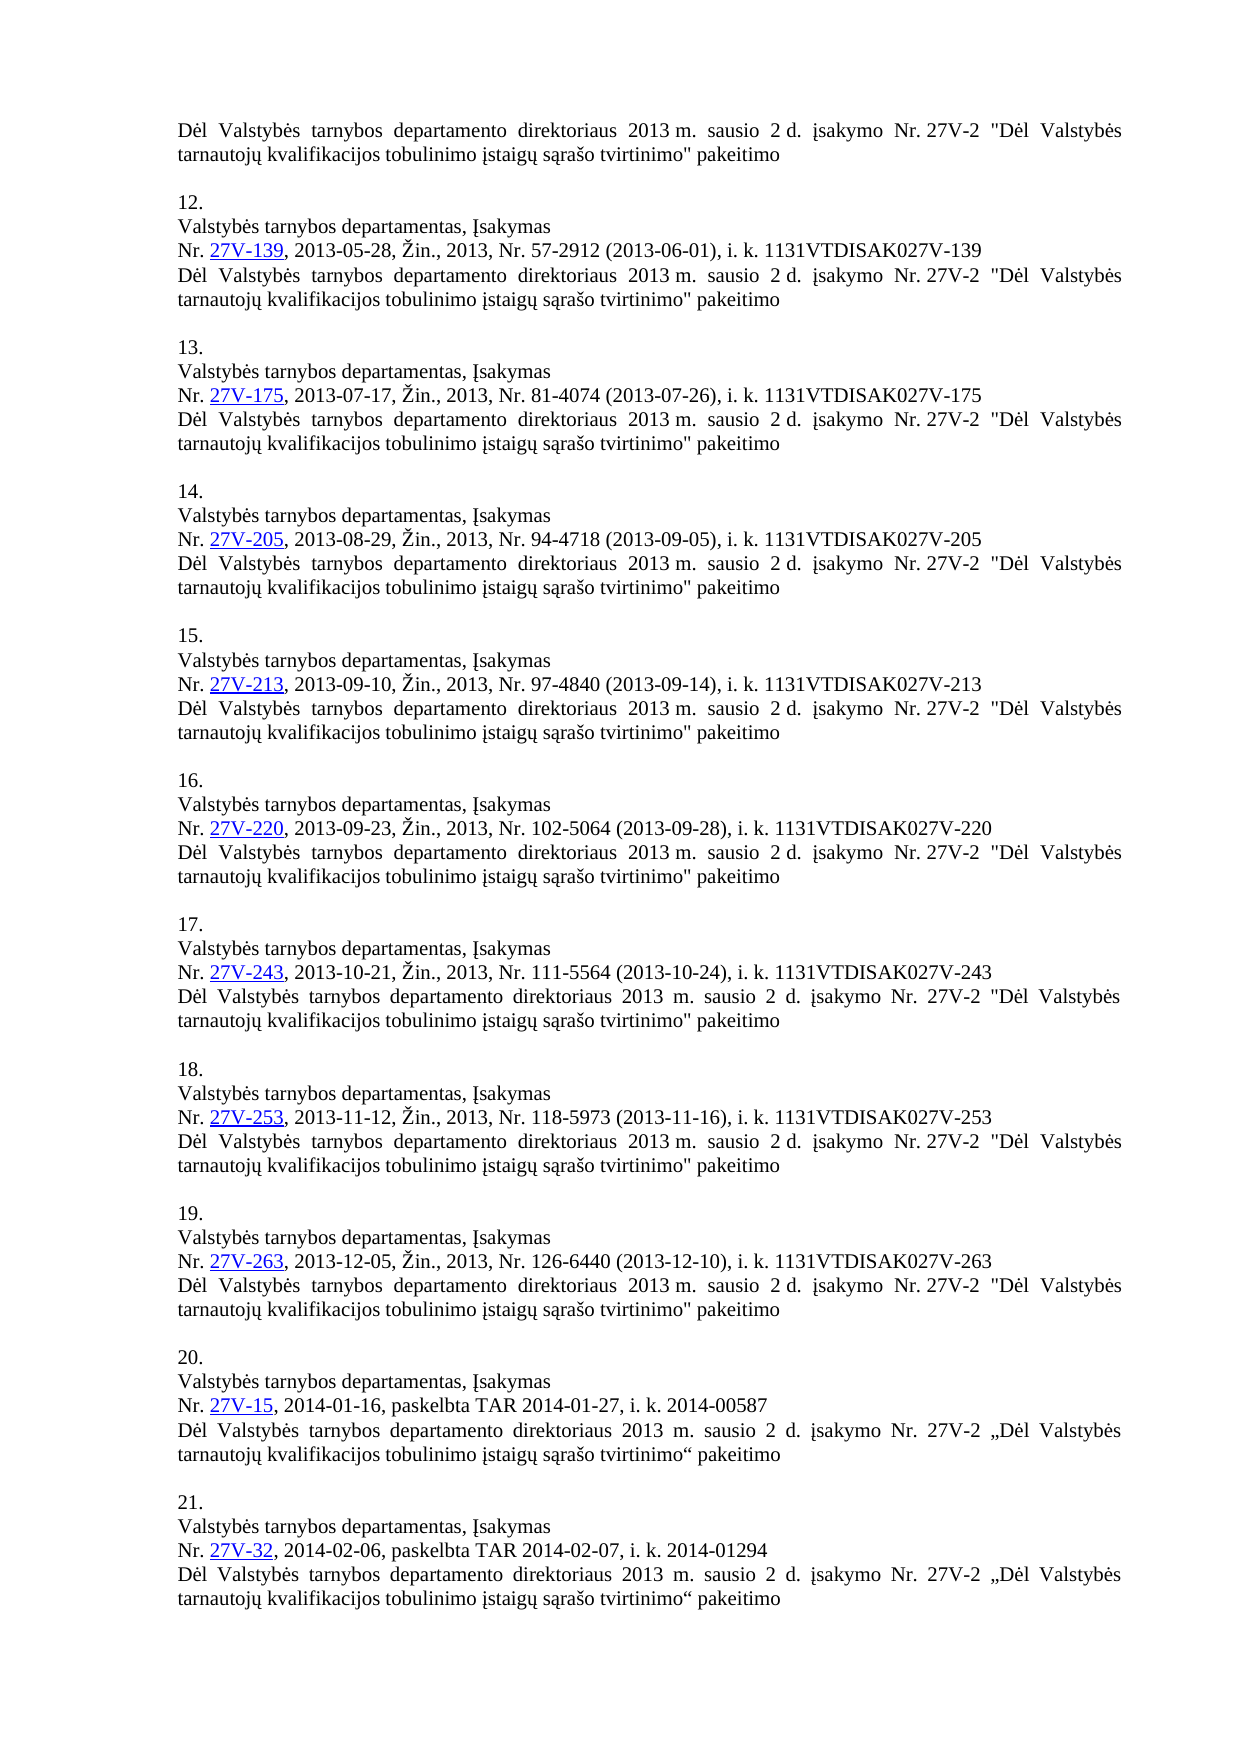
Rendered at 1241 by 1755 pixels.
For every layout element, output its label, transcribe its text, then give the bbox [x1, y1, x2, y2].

text Nr. 27V-205, 2013-08-29, Žin., 2013, Nr. 94-4718 (2013-09-05), i. k. 1131VTDISAK027V-205 [177, 527, 1122, 551]
text Valstybės tarnybos departamentas, Įsakymas [177, 359, 1122, 383]
text Valstybės tarnybos departamentas, Įsakymas [177, 1369, 1122, 1393]
text 12. [177, 190, 1122, 214]
text Nr. 27V-139, 2013-05-28, Žin., 2013, Nr. 57-2912 (2013-06-01), i. k. 1131VTDISAK027V-139 [177, 238, 1122, 262]
text Valstybės tarnybos departamentas, Įsakymas [177, 792, 1122, 816]
text Valstybės tarnybos departamentas, Įsakymas [177, 936, 1122, 960]
text Valstybės tarnybos departamentas, Įsakymas [177, 503, 1122, 527]
text Dėl Valstybės tarnybos departamento direktoriaus 2013 m. sausio 2 d. įsakymo Nr. 27V-2 "Dėl Valstybės tarnautojų kvalifikacijos tobulinimo įstaigų sąrašo tvirtinimo" pakeitimo [177, 1129, 1122, 1177]
text Nr. 27V-15, 2014-01-16, paskelbta TAR 2014-01-27, i. k. 2014-00587 [177, 1393, 1122, 1417]
text Dėl Valstybės tarnybos departamento direktoriaus 2013 m. sausio 2 d. įsakymo Nr. 27V-2 "Dėl Valstybės tarnautojų kvalifikacijos tobulinimo įstaigų sąrašo tvirtinimo" pakeitimo [177, 551, 1122, 599]
text Dėl Valstybės tarnybos departamento direktoriaus 2013 m. sausio 2 d. įsakymo Nr. 27V-2 "Dėl Valstybės tarnautojų kvalifikacijos tobulinimo įstaigų sąrašo tvirtinimo" pakeitimo [177, 118, 1122, 166]
text Valstybės tarnybos departamentas, Įsakymas [177, 1081, 1122, 1105]
text 20. [177, 1345, 1122, 1369]
text 14. [177, 479, 1122, 503]
text Valstybės tarnybos departamentas, Įsakymas [177, 647, 1122, 672]
text Dėl Valstybės tarnybos departamento direktoriaus 2013 m. sausio 2 d. įsakymo Nr. 27V-2 "Dėl Valstybės tarnautojų kvalifikacijos tobulinimo įstaigų sąrašo tvirtinimo" pakeitimo [177, 840, 1122, 888]
text 13. [177, 335, 1122, 359]
text Nr. 27V-175, 2013-07-17, Žin., 2013, Nr. 81-4074 (2013-07-26), i. k. 1131VTDISAK027V-175 [177, 383, 1122, 407]
text Nr. 27V-213, 2013-09-10, Žin., 2013, Nr. 97-4840 (2013-09-14), i. k. 1131VTDISAK027V-213 [177, 672, 1122, 696]
text Nr. 27V-220, 2013-09-23, Žin., 2013, Nr. 102-5064 (2013-09-28), i. k. 1131VTDISAK027V-220 [177, 816, 1122, 840]
text 17. [177, 912, 1122, 936]
text 21. [177, 1490, 1122, 1514]
text Nr. 27V-253, 2013-11-12, Žin., 2013, Nr. 118-5973 (2013-11-16), i. k. 1131VTDISAK027V-253 [177, 1105, 1122, 1129]
text Valstybės tarnybos departamentas, Įsakymas [177, 1225, 1122, 1249]
text 19. [177, 1201, 1122, 1225]
text 18. [177, 1057, 1122, 1081]
text Valstybės tarnybos departamentas, Įsakymas [177, 214, 1122, 238]
text Dėl Valstybės tarnybos departamento direktoriaus 2013 m. sausio 2 d. įsakymo Nr. 27V-2 "Dėl Valstybės tarnautojų kvalifikacijos tobulinimo įstaigų sąrašo tvirtinimo" pakeitimo [177, 1273, 1122, 1321]
text Dėl Valstybės tarnybos departamento direktoriaus 2013 m. sausio 2 d. įsakymo Nr. 27V-2 "Dėl Valstybės tarnautojų kvalifikacijos tobulinimo įstaigų sąrašo tvirtinimo" pakeitimo [177, 984, 1122, 1032]
text Dėl Valstybės tarnybos departamento direktoriaus 2013 m. sausio 2 d. įsakymo Nr. 27V-2 „Dėl Valstybės tarnautojų kvalifikacijos tobulinimo įstaigų sąrašo tvirtinimo“ pakeitimo [177, 1417, 1122, 1466]
text 16. [177, 768, 1122, 792]
text Nr. 27V-32, 2014-02-06, paskelbta TAR 2014-02-07, i. k. 2014-01294 [177, 1538, 1122, 1562]
text Nr. 27V-243, 2013-10-21, Žin., 2013, Nr. 111-5564 (2013-10-24), i. k. 1131VTDISAK027V-243 [177, 960, 1122, 984]
text 15. [177, 623, 1122, 647]
text Nr. 27V-263, 2013-12-05, Žin., 2013, Nr. 126-6440 (2013-12-10), i. k. 1131VTDISAK027V-263 [177, 1249, 1122, 1273]
text Dėl Valstybės tarnybos departamento direktoriaus 2013 m. sausio 2 d. įsakymo Nr. 27V-2 "Dėl Valstybės tarnautojų kvalifikacijos tobulinimo įstaigų sąrašo tvirtinimo" pakeitimo [177, 262, 1122, 311]
text Valstybės tarnybos departamentas, Įsakymas [177, 1514, 1122, 1538]
text Dėl Valstybės tarnybos departamento direktoriaus 2013 m. sausio 2 d. įsakymo Nr. 27V-2 "Dėl Valstybės tarnautojų kvalifikacijos tobulinimo įstaigų sąrašo tvirtinimo" pakeitimo [177, 407, 1122, 455]
text Dėl Valstybės tarnybos departamento direktoriaus 2013 m. sausio 2 d. įsakymo Nr. 27V-2 „Dėl Valstybės tarnautojų kvalifikacijos tobulinimo įstaigų sąrašo tvirtinimo“ pakeitimo [177, 1562, 1122, 1610]
text Dėl Valstybės tarnybos departamento direktoriaus 2013 m. sausio 2 d. įsakymo Nr. 27V-2 "Dėl Valstybės tarnautojų kvalifikacijos tobulinimo įstaigų sąrašo tvirtinimo" pakeitimo [177, 696, 1122, 744]
